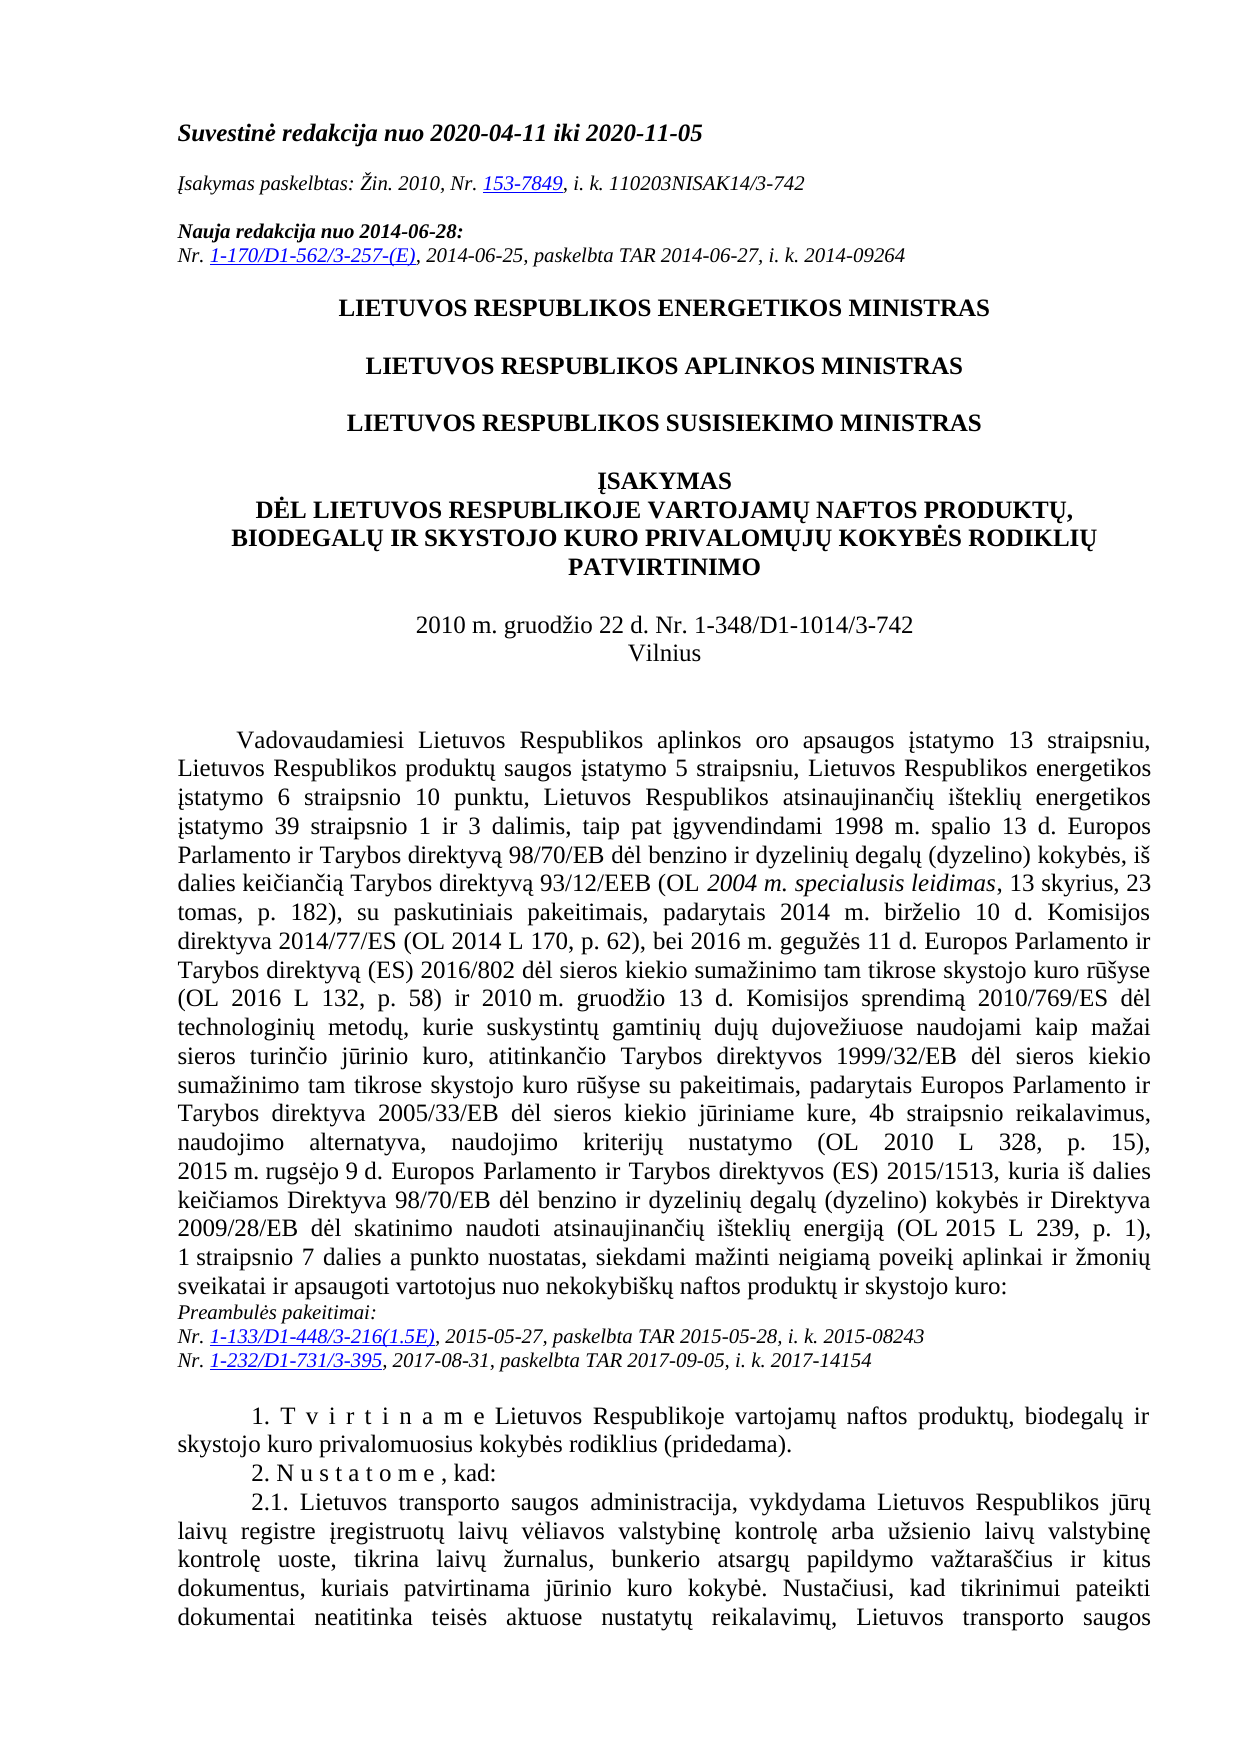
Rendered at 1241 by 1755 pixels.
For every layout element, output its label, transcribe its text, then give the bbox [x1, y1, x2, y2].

text LIETUVOS RESPUBLIKOS SUSISIEKIMO MINISTRAS [177, 408, 1152, 437]
text 2.1. Lietuvos transporto saugos administracija, vykdydama Lietuvos Respublikos jūrų laivų registre įregistruotų laivų vėliavos valstybinę kontrolę arba užsienio laivų valstybinę kontrolę uoste, tikrina laivų žurnalus, bunkerio atsargų papildymo važtaraščius ir kitus dokumentus, kuriais patvirtinama jūrinio kuro kokybė. Nustačiusi, kad tikrinimui pateikti dokumentai neatitinka teisės aktuose nustatytų reikalavimų, Lietuvos transporto saugos [177, 1487, 1152, 1631]
text 2. Nustatome, kad: [177, 1458, 1152, 1487]
text Įsakymas paskelbtas: Žin. 2010, Nr. 153-7849, i. k. 110203NISAK14/3-742 [177, 171, 1152, 195]
text Vadovaudamiesi Lietuvos Respublikos aplinkos oro apsaugos įstatymo 13 straipsniu, Lietuvos Respublikos produktų saugos įstatymo 5 straipsniu, Lietuvos Respublikos energetikos įstatymo 6 straipsnio 10 punktu, Lietuvos Respublikos atsinaujinančių išteklių energetikos įstatymo 39 straipsnio 1 ir 3 dalimis, taip pat įgyvendindami 1998 m. spalio 13 d. Europos Parlamento ir Tarybos direktyvą 98/70/EB dėl benzino ir dyzelinių degalų (dyzelino) kokybės, iš dalies keičiančią Tarybos direktyvą 93/12/EEB (OL 2004 m. specialusis leidimas, 13 skyrius, 23 tomas, p. 182), su paskutiniais pakeitimais, padarytais 2014 m. birželio 10 d. Komisijos direktyva 2014/77/ES (OL 2014 L 170, p. 62), bei 2016 m. gegužės 11 d. Europos Parlamento ir Tarybos direktyvą (ES) 2016/802 dėl sieros kiekio sumažinimo tam tikrose skystojo kuro rūšyse (OL 2016 L 132, p. 58) ir 2010 m. gruodžio 13 d. Komisijos sprendimą 2010/769/ES dėl technologinių metodų, kurie suskystintų gamtinių dujų dujovežiuose naudojami kaip mažai sieros turinčio jūrinio kuro, atitinkančio Tarybos direktyvos 1999/32/EB dėl sieros kiekio sumažinimo tam tikrose skystojo kuro rūšyse su pakeitimais, padarytais Europos Parlamento ir Tarybos direktyva 2005/33/EB dėl sieros kiekio jūriniame kure, 4b straipsnio reikalavimus, naudojimo alternatyva, naudojimo kriterijų nustatymo (OL 2010 L 328, p. 15), 2015 m. rugsėjo 9 d. Europos Parlamento ir Tarybos direktyvos (ES) 2015/1513, kuria iš dalies keičiamos Direktyva 98/70/EB dėl benzino ir dyzelinių degalų (dyzelino) kokybės ir Direktyva 2009/28/EB dėl skatinimo naudoti atsinaujinančių išteklių energiją (OL 2015 L 239, p. 1), 1 straipsnio 7 dalies a punkto nuostatas, siekdami mažinti neigiamą poveikį aplinkai ir žmonių sveikatai ir apsaugoti vartotojus nuo nekokybiškų naftos produktų ir skystojo kuro: [177, 725, 1152, 1300]
text Nauja redakcija nuo 2014-06-28: [177, 219, 1152, 243]
text Suvestinė redakcija nuo 2020-04-11 iki 2020-11-05 [177, 118, 1152, 147]
text ĮSAKYMAS [177, 466, 1152, 495]
text LIETUVOS RESPUBLIKOS APLINKOS MINISTRAS [177, 351, 1152, 380]
text BIODEGALŲ IR SKYSTOJO KURO PRIVALOMŲJŲ KOKYBĖS RODIKLIŲ PATVIRTINIMO [177, 523, 1152, 581]
text Vilnius [177, 638, 1152, 667]
text 1. T v i r t i n a m e Lietuvos Respublikoje vartojamų naftos produktų, biodegalų ir skystojo kuro privalomuosius kokybės rodiklius (pridedama). [177, 1401, 1152, 1458]
text Nr. 1-170/D1-562/3-257-(E), 2014-06-25, paskelbta TAR 2014-06-27, i. k. 2014-09264 [177, 243, 1152, 267]
text 2010 m. gruodžio 22 d. Nr. 1-348/D1-1014/3-742 [177, 610, 1152, 638]
text LIETUVOS RESPUBLIKOS ENERGETIKOS MINISTRAS [177, 293, 1152, 322]
text Nr. 1-232/D1-731/3-395, 2017-08-31, paskelbta TAR 2017-09-05, i. k. 2017-14154 [177, 1348, 1152, 1372]
text Preambulės pakeitimai: [177, 1300, 1152, 1324]
text DĖL LIETUVOS RESPUBLIKOJE VARTOJAMŲ NAFTOS PRODUKTŲ, [177, 495, 1152, 523]
text Nr. 1-133/D1-448/3-216(1.5E), 2015-05-27, paskelbta TAR 2015-05-28, i. k. 2015-08243 [177, 1324, 1152, 1348]
